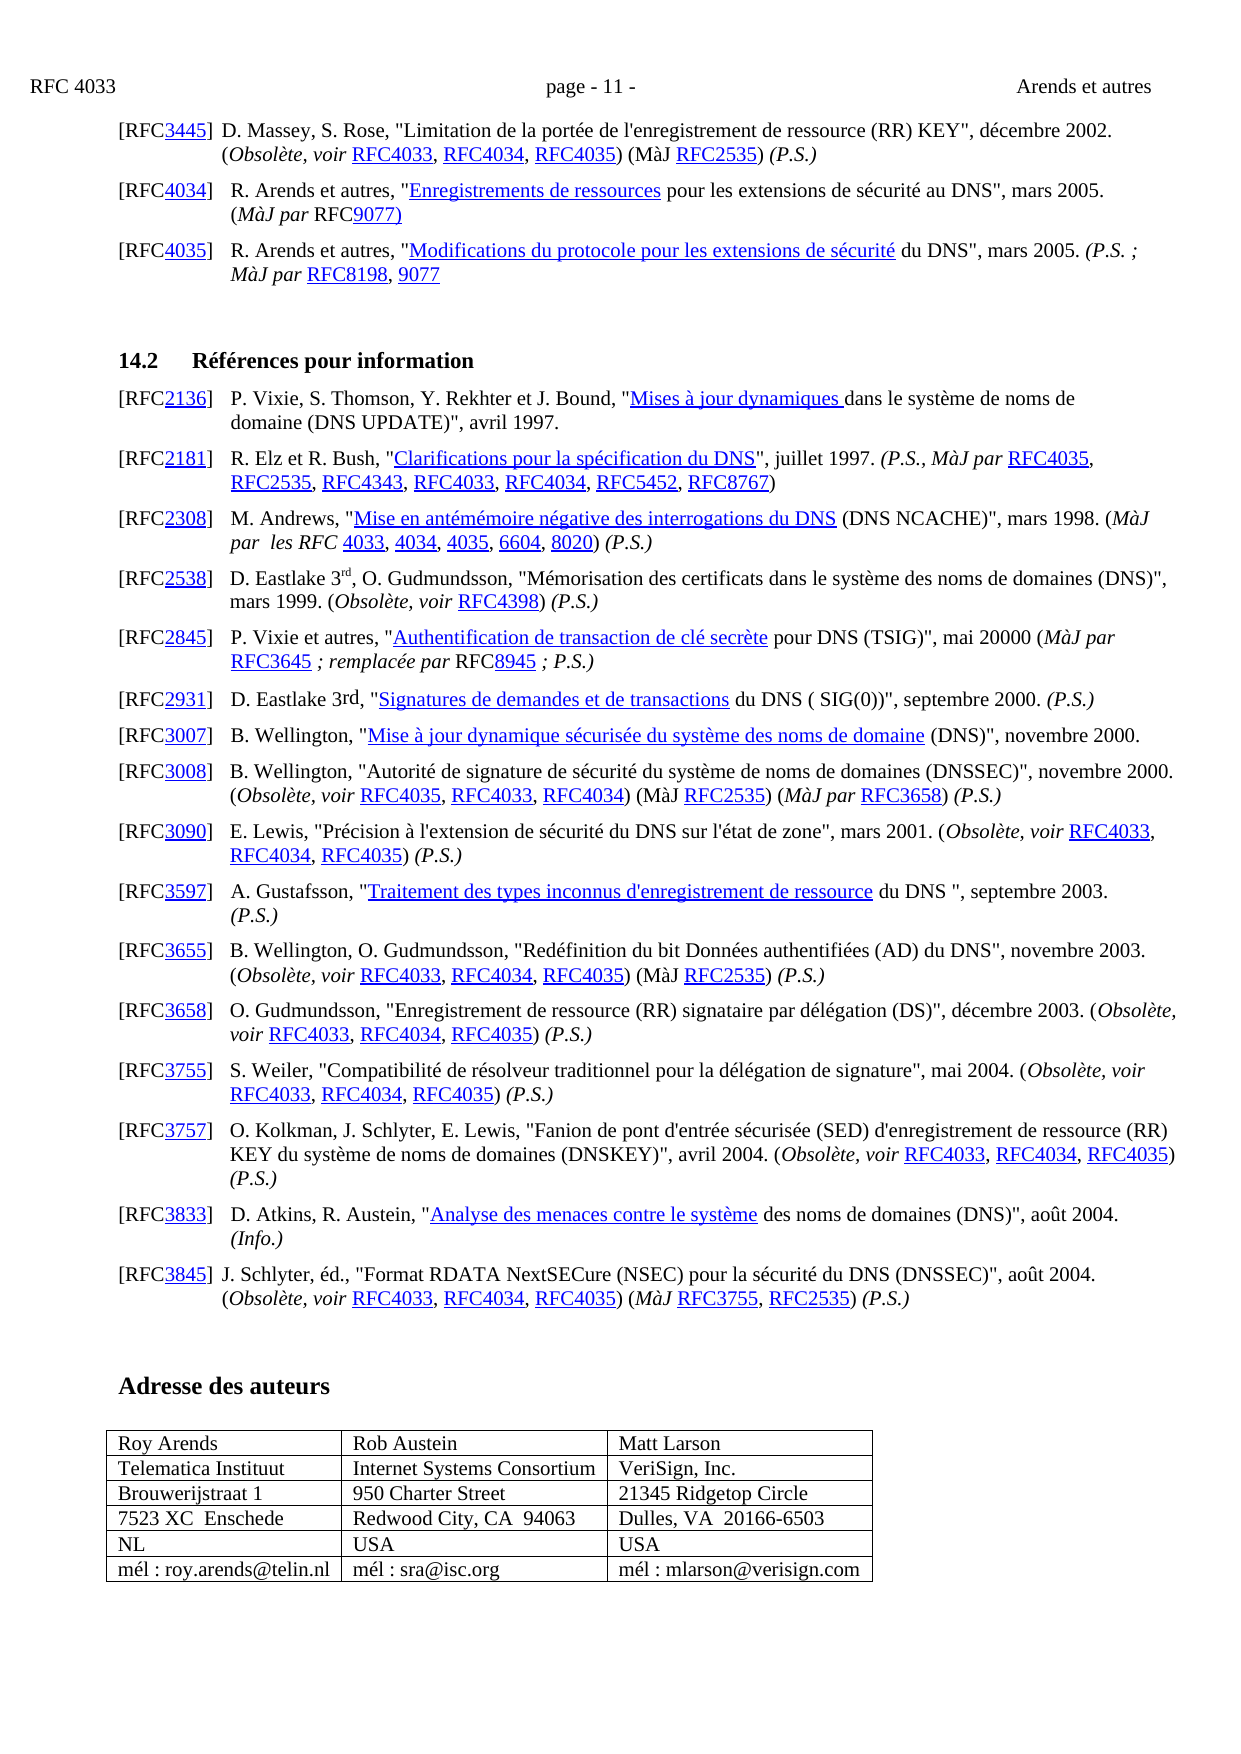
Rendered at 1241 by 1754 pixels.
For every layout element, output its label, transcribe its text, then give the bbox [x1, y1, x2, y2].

text [RFC2538] D. Eastlake 3rd, O. Gudmundsson, "Mémorisation des certificats dans le système des noms de domaines (DNS)", mars 1999. (Obsolète, voir RFC4398) (P.S.) [118, 565, 1181, 613]
text [RFC3597] A. Gustafsson, "Traitement des types inconnus d'enregistrement de ressource du DNS ", septembre 2003. (P.S.) [118, 878, 1152, 927]
table_cell [107, 1481, 118, 1505]
table_header 950 Charter Street [353, 1481, 596, 1505]
table_cell [342, 1531, 353, 1556]
table_header [342, 1431, 353, 1455]
table_header mél : sra@isc.org [353, 1557, 596, 1581]
table_header [330, 1431, 341, 1455]
text [RFC3007] B. Wellington, "Mise à jour dynamique sécurisée du système des noms de domaine (DNS)", novembre 2000. [118, 723, 1152, 747]
text [RFC2931] D. Eastlake 3rd, "Signatures de demandes et de transactions du DNS ( SIG(0))", septembre 2000. (P.S.) [118, 685, 1152, 711]
table_cell [596, 1456, 607, 1480]
table_cell [342, 1481, 353, 1505]
text [RFC3008] B. Wellington, "Autorité de signature de sécurité du système de noms de domaines (DNSSEC)", novembre 2000. (Obsolète, voir RFC4035, RFC4033, RFC4034) (MàJ RFC2535) (MàJ par RFC3658) (P.S.) [118, 759, 1181, 807]
text [RFC2181] R. Elz et R. Bush, "Clarifications pour la spécification du DNS", juillet 1997. (P.S., MàJ par RFC4035, RFC2535, RFC4343, RFC4033, RFC4034, RFC5452, RFC8767) [118, 446, 1152, 494]
table_header [608, 1431, 618, 1455]
table_cell [861, 1531, 872, 1556]
table_cell [107, 1531, 118, 1556]
table_header Brouwerijstraat 1 [118, 1481, 330, 1505]
table_header Redwood City, CA 94063 [353, 1506, 596, 1530]
table_header Matt Larson [618, 1431, 872, 1455]
text [RFC3757] O. Kolkman, J. Schlyter, E. Lewis, "Fanion de pont d'entrée sécurisée (SED) d'enregistrement de ressource (RR) KEY du système de noms de domaines (DNSKEY)", avril 2004. (Obsolète, voir RFC4033, RFC4034, RFC4035) (P.S.) [118, 1118, 1181, 1190]
table_cell [861, 1456, 872, 1480]
table_cell [608, 1557, 618, 1581]
table_cell [107, 1506, 118, 1530]
table_header NL [118, 1531, 330, 1556]
table_cell [608, 1506, 618, 1530]
table_header [107, 1431, 118, 1455]
table_cell [861, 1557, 872, 1581]
table_header VeriSign, Inc. [618, 1456, 861, 1480]
text [RFC3090] E. Lewis, "Précision à l'extension de sécurité du DNS sur l'état de zone", mars 2001. (Obsolète, voir RFC4033, RFC4034, RFC4035) (P.S.) [118, 819, 1181, 867]
table_cell [596, 1557, 607, 1581]
subtitle Adresse des auteurs [118, 1371, 1152, 1400]
table_cell [330, 1481, 341, 1505]
table_cell [330, 1557, 341, 1581]
text [RFC3833] D. Atkins, R. Austein, "Analyse des menaces contre le système des noms de domaines (DNS)", août 2004. (Info.) [118, 1202, 1152, 1250]
table_cell [342, 1456, 353, 1480]
table_cell [596, 1531, 607, 1556]
table_cell [596, 1506, 607, 1530]
table_cell [861, 1481, 872, 1505]
table_cell [861, 1506, 872, 1530]
table_cell [330, 1456, 341, 1480]
table_cell [608, 1481, 618, 1505]
table_header 21345 Ridgetop Circle [618, 1481, 861, 1505]
table_header Roy Arends [118, 1431, 330, 1455]
table_cell [608, 1531, 618, 1556]
text 14.2 Références pour information [118, 348, 1152, 374]
table_header Internet Systems Consortium [353, 1456, 596, 1480]
text [RFC4034] R. Arends et autres, "Enregistrements de ressources pour les extensions de sécurité au DNS", mars 2005. (MàJ par RFC9077) [118, 178, 1152, 226]
table_header [596, 1431, 607, 1455]
table_header 7523 XC Enschede [118, 1506, 330, 1530]
table_header Telematica Instituut [118, 1456, 330, 1480]
table_cell [596, 1481, 607, 1505]
text [RFC3655] B. Wellington, O. Gudmundsson, "Redéfinition du bit Données authentifiées (AD) du DNS", novembre 2003. (Obsolète, voir RFC4033, RFC4034, RFC4035) (MàJ RFC2535) (P.S.) [118, 938, 1181, 987]
table_cell [107, 1557, 118, 1581]
text [RFC3845] J. Schlyter, éd., "Format RDATA NextSECure (NSEC) pour la sécurité du DNS (DNSSEC)", août 2004. (Obsolète, voir RFC4033, RFC4034, RFC4035) (MàJ RFC3755, RFC2535) (P.S.) [118, 1262, 1181, 1310]
table_cell [608, 1456, 618, 1480]
table_header USA [618, 1531, 861, 1556]
table_header USA [353, 1531, 596, 1556]
text [RFC2308] M. Andrews, "Mise en antémémoire négative des interrogations du DNS (DNS NCACHE)", mars 1998. (MàJ par les RFC 4033, 4034, 4035, 6604, 8020) (P.S.) [118, 506, 1152, 554]
text [RFC3755] S. Weiler, "Compatibilité de résolveur traditionnel pour la délégation de signature", mai 2004. (Obsolète, voir RFC4033, RFC4034, RFC4035) (P.S.) [118, 1058, 1181, 1106]
table_header mél : mlarson@verisign.com [618, 1557, 861, 1581]
text [RFC3445] D. Massey, S. Rose, "Limitation de la portée de l'enregistrement de ressource (RR) KEY", décembre 2002. (Obsolète, voir RFC4033, RFC4034, RFC4035) (MàJ RFC2535) (P.S.) [118, 118, 1181, 166]
table_cell [330, 1506, 341, 1530]
table_cell [330, 1531, 341, 1556]
table_cell [342, 1506, 353, 1530]
text [RFC3658] O. Gudmundsson, "Enregistrement de ressource (RR) signataire par délégation (DS)", décembre 2003. (Obsolète, voir RFC4033, RFC4034, RFC4035) (P.S.) [118, 998, 1181, 1046]
table_header Rob Austein [353, 1431, 596, 1455]
table_cell [107, 1456, 118, 1480]
table_header mél : roy.arends@telin.nl [118, 1557, 330, 1581]
table_cell [342, 1557, 353, 1581]
table_header Dulles, VA 20166-6503 [618, 1506, 861, 1530]
text [RFC4035] R. Arends et autres, "Modifications du protocole pour les extensions de sécurité du DNS", mars 2005. (P.S. ; MàJ par RFC8198, 9077 [118, 238, 1152, 286]
text [RFC2136] P. Vixie, S. Thomson, Y. Rekhter et J. Bound, "Mises à jour dynamiques dans le système de noms de domaine (DNS UPDATE)", avril 1997. [118, 386, 1152, 434]
text [RFC2845] P. Vixie et autres, "Authentification de transaction de clé secrète pour DNS (TSIG)", mai 20000 (MàJ par RFC3645 ; remplacée par RFC8945 ; P.S.) [118, 625, 1152, 673]
